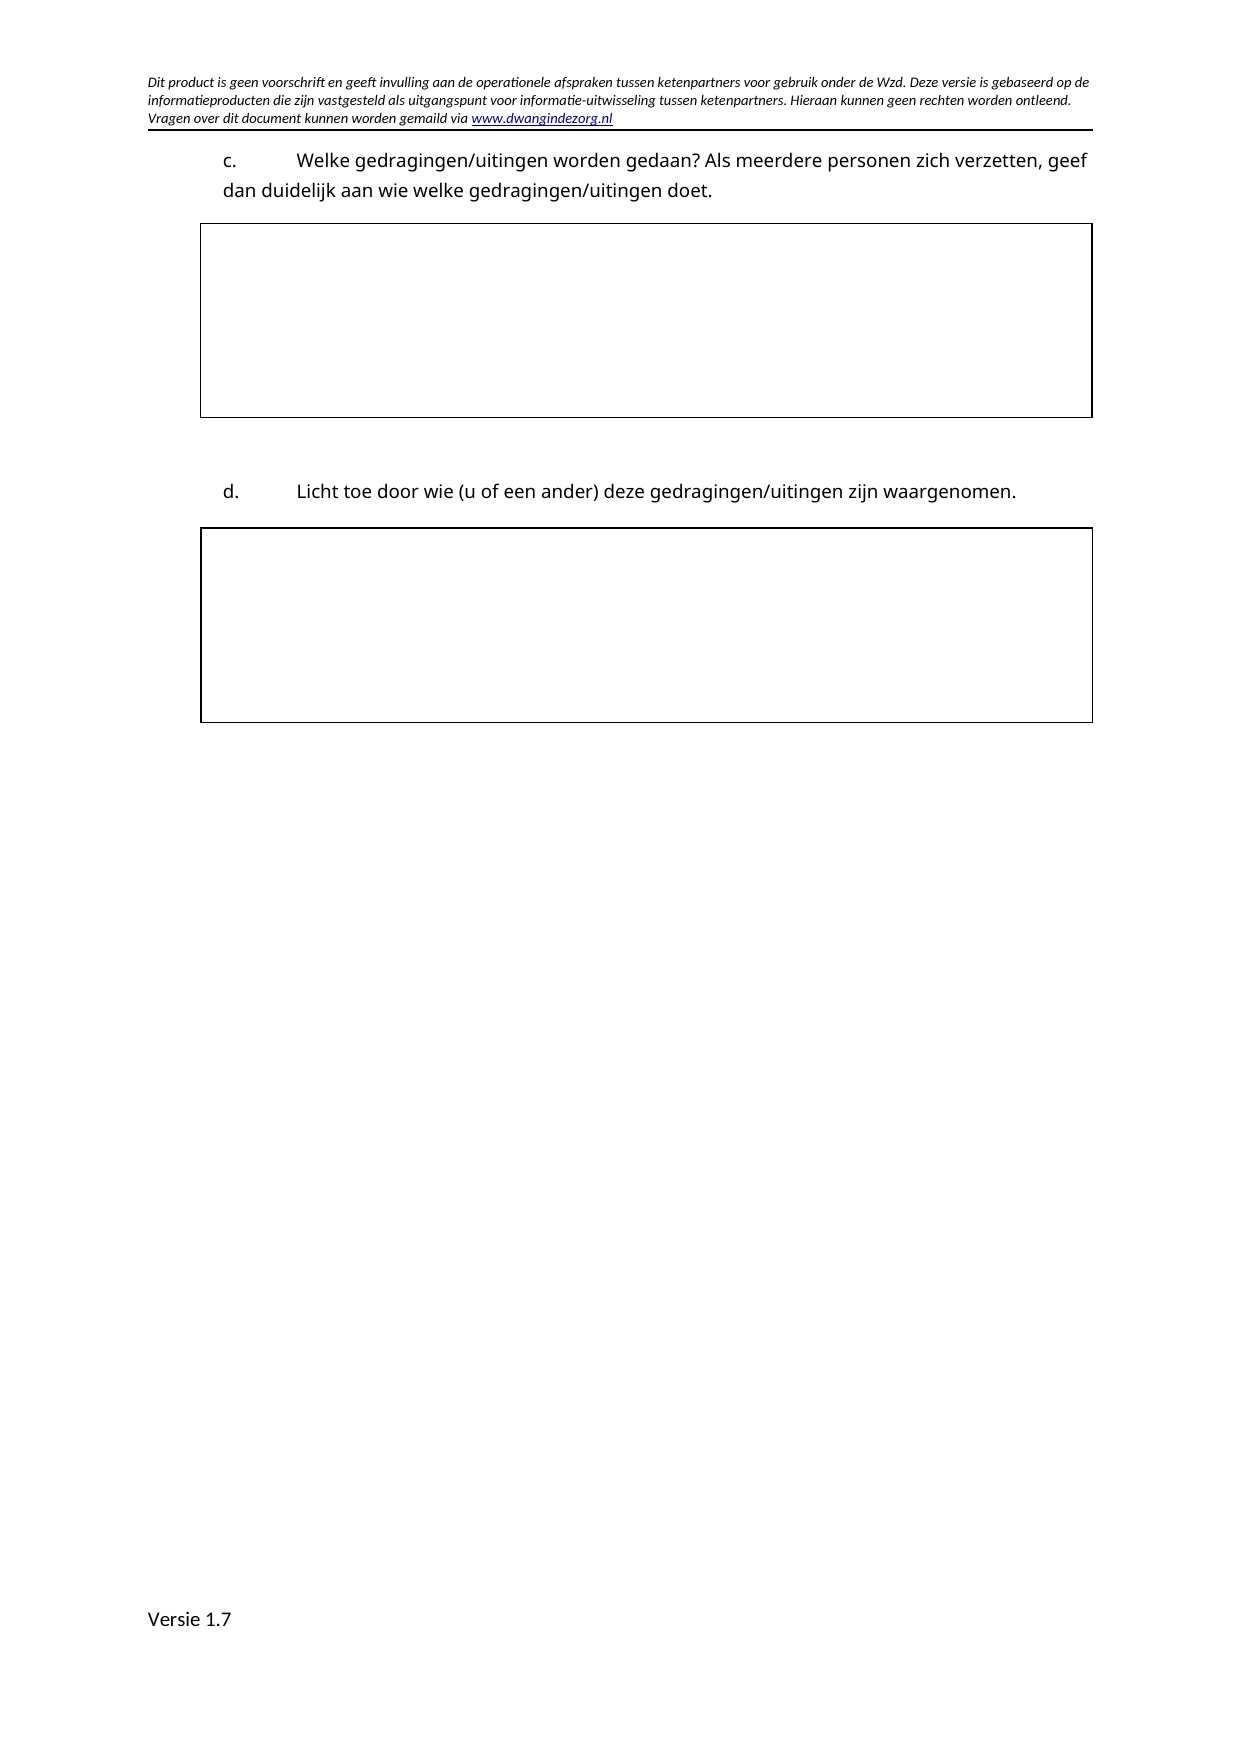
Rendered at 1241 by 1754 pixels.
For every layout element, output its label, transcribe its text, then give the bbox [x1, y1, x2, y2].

list Licht toe door wie (u of een ander) deze gedragingen/uitingen zijn waargenomen. [223, 479, 1093, 504]
list [202, 529, 1092, 722]
list Welke gedragingen/uitingen worden gedaan? Als meerdere personen zich verzetten, geef dan duidelijk aan wie welke gedragingen/uitingen doet. [200, 148, 1093, 223]
list [201, 224, 1091, 417]
list [223, 418, 1093, 444]
